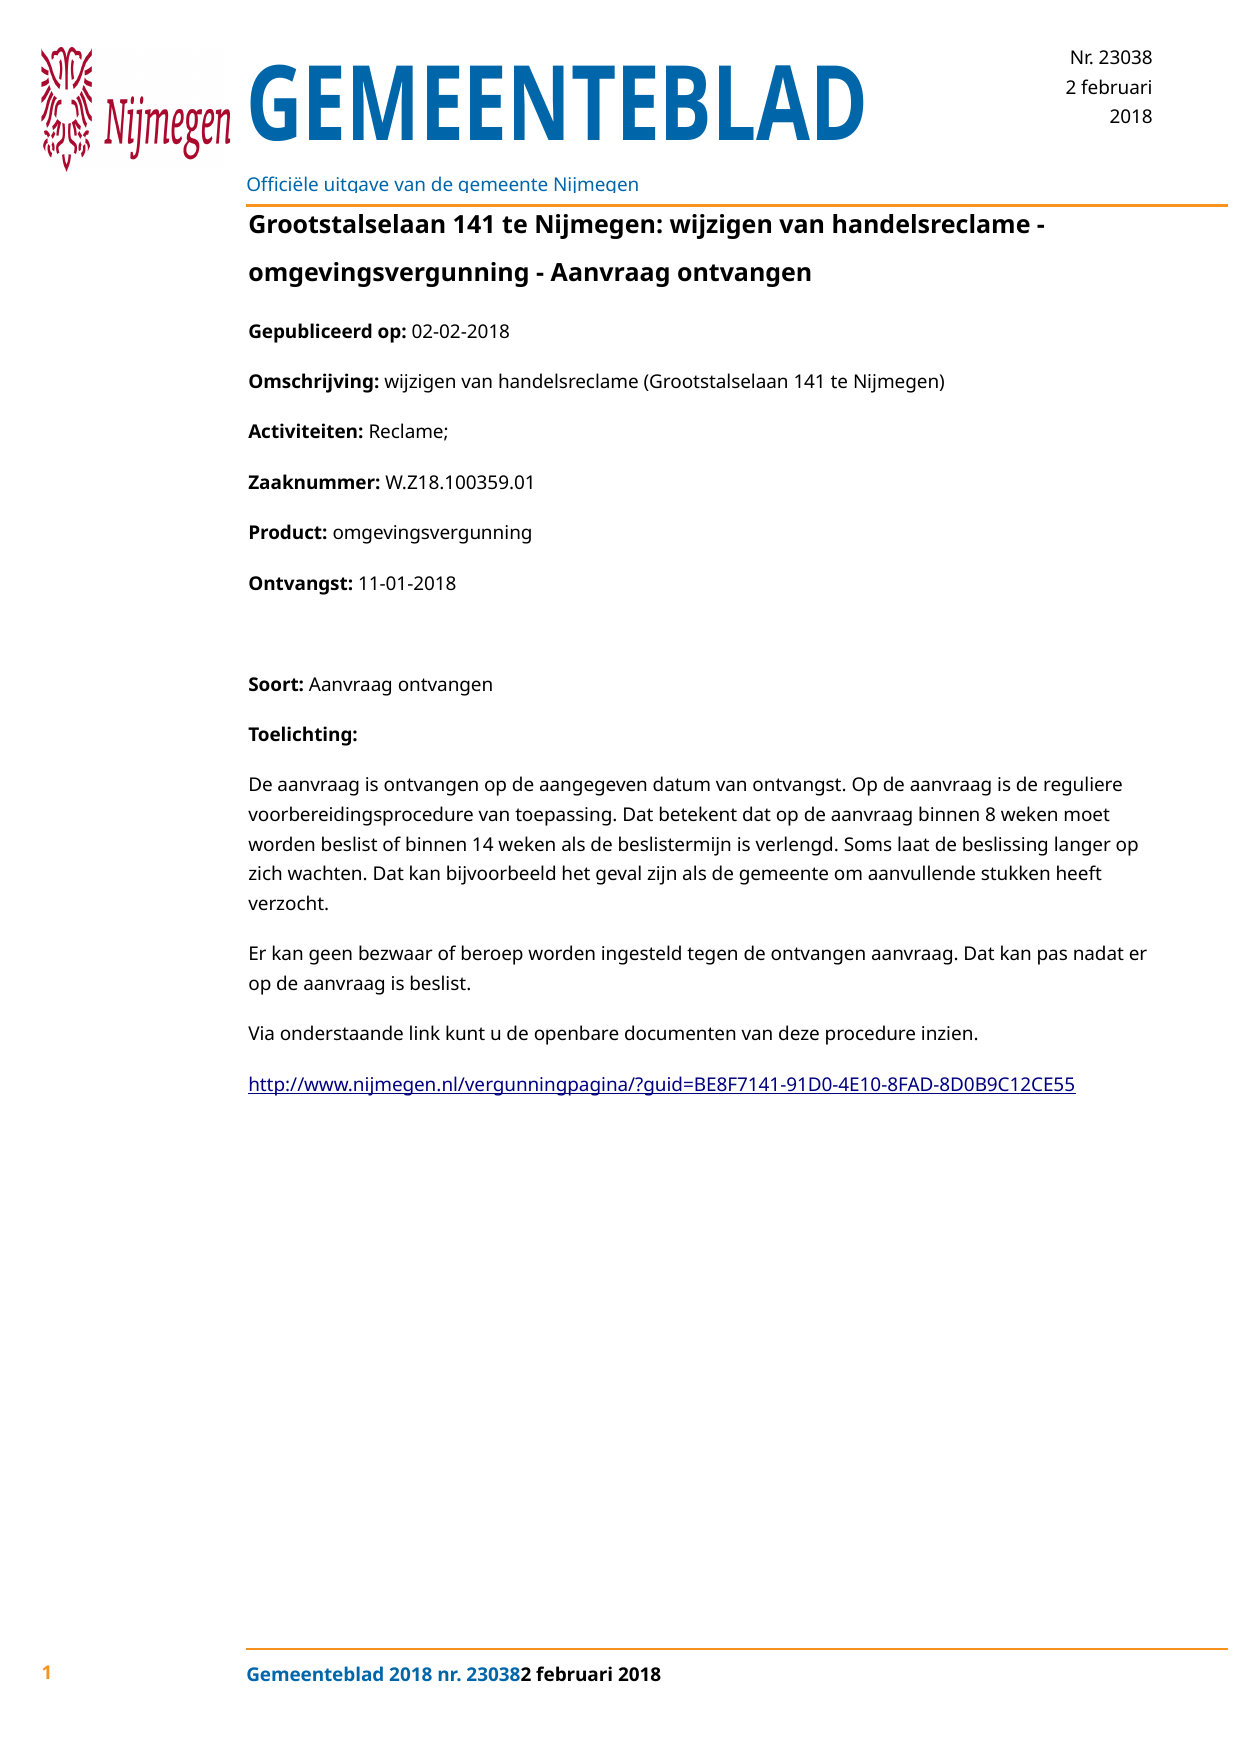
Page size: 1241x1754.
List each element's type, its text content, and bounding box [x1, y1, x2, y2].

text Soort: Aanvraag ontvangen [248, 671, 1152, 697]
text Gepubliceerd op: 02-02-2018 [248, 318, 1152, 344]
text Zaaknummer: W.Z18.100359.01 [248, 469, 1152, 495]
text De aanvraag is ontvangen op de aangegeven datum van ontvangst. Op de aanvraag is de reguliere voorbereidingsprocedure van toepassing. Dat betekent dat op de aanvraag binnen 8 weken moet worden beslist of binnen 14 weken als de beslistermijn is verlengd. Soms laat de beslissing langer op zich wachten. Dat kan bijvoorbeeld het geval zijn als de gemeente om aanvullende stukken heeft verzocht. [248, 772, 1152, 916]
text Ontvangst: 11-01-2018 [248, 570, 1152, 596]
text http://www.nijmegen.nl/vergunningpagina/?guid=BE8F7141-91D0-4E10-8FAD-8D0B9C12CE55 [248, 1071, 1152, 1097]
text Toelichting: [248, 721, 1152, 747]
text Er kan geen bezwaar of beroep worden ingesteld tegen de ontvangen aanvraag. Dat kan pas nadat er op de aanvraag is beslist. [248, 940, 1152, 996]
text Product: omgevingsvergunning [248, 519, 1152, 545]
text Via onderstaande link kunt u de openbare documenten van deze procedure inzien. [248, 1020, 1152, 1046]
text Omschrijving: wijzigen van handelsreclame (Grootstalselaan 141 te Nijmegen) [248, 368, 1152, 394]
text Grootstalselaan 141 te Nijmegen: wijzigen van handelsreclame - omgevingsvergunning - Aanvraag ontvangen [248, 207, 1152, 288]
picture [41, 47, 231, 172]
text Activiteiten: Reclame; [248, 419, 1152, 444]
